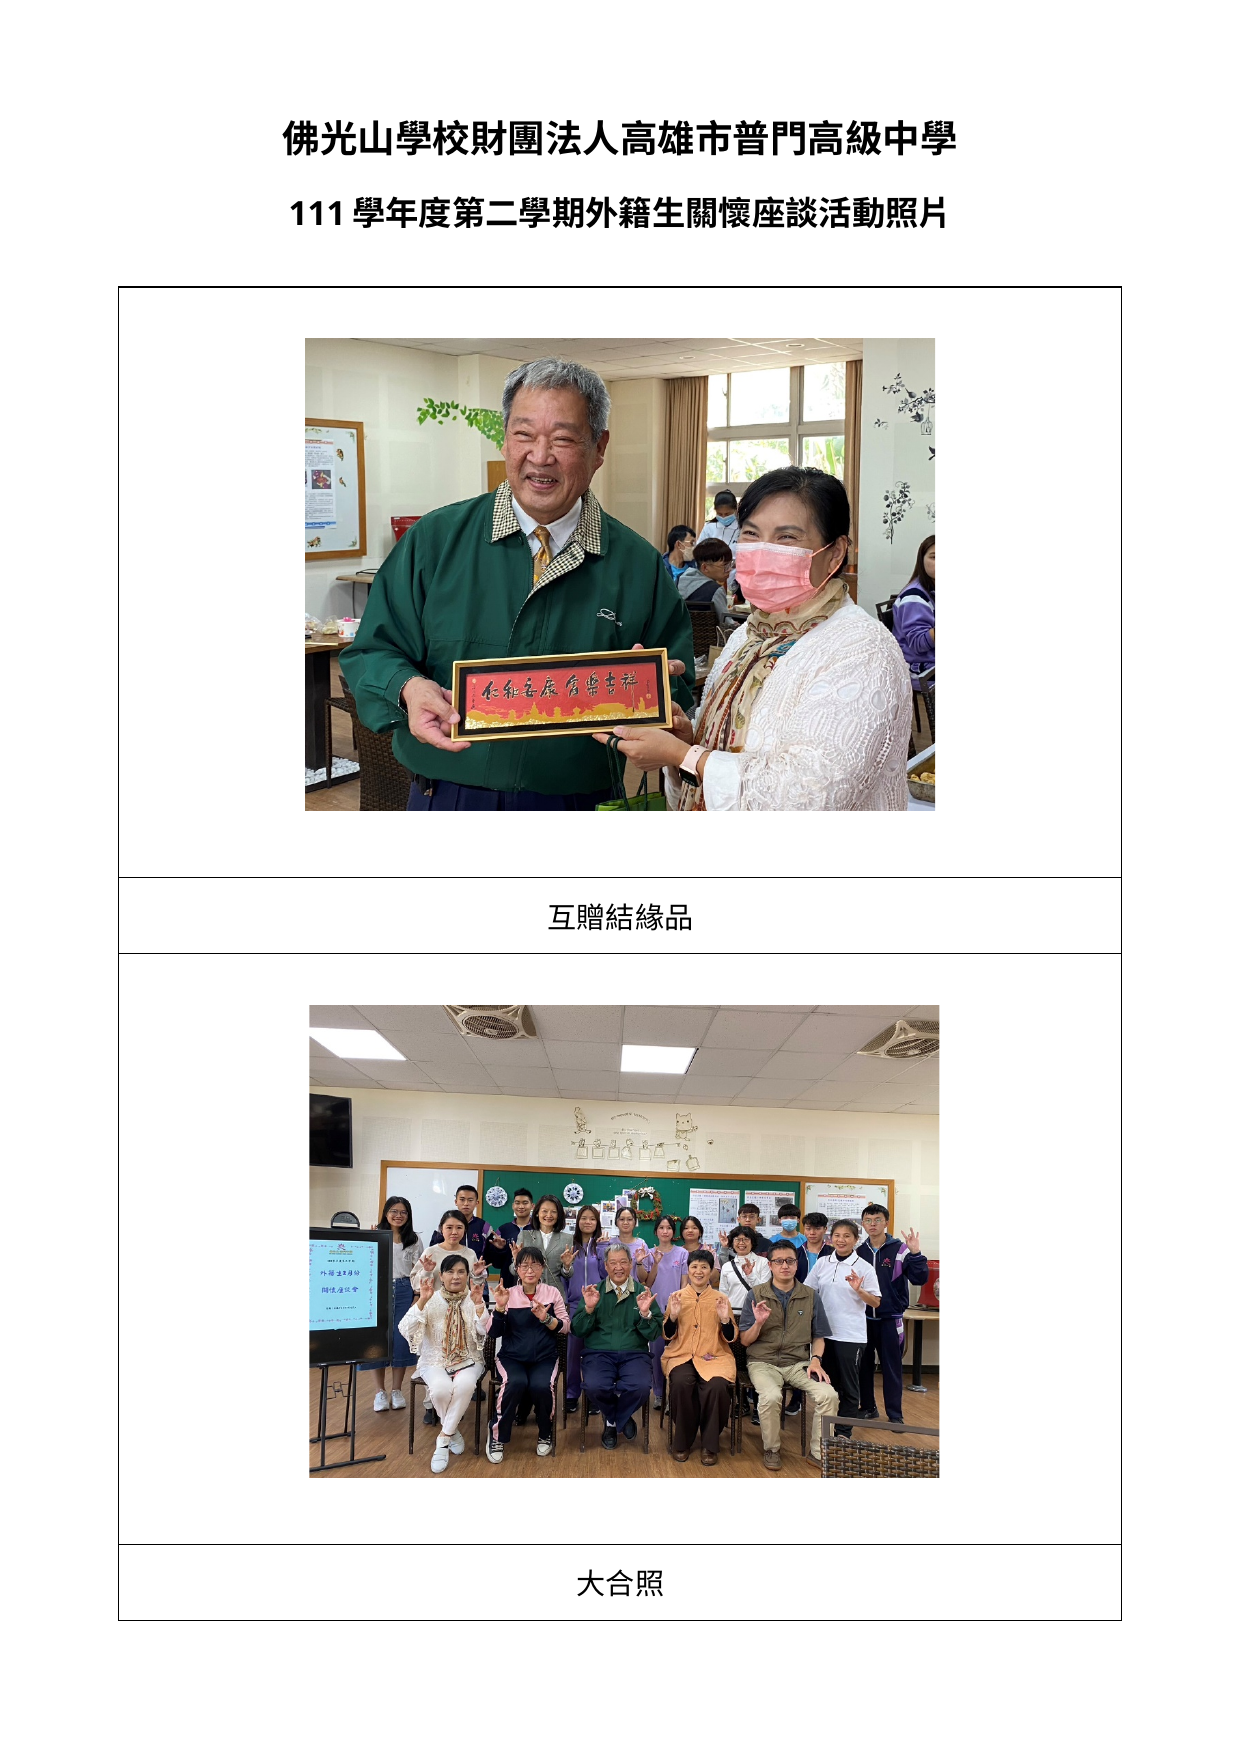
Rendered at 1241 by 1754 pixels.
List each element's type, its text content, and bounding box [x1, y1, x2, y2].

picture [305, 338, 936, 811]
table_header [119, 288, 1121, 877]
table_cell 大合照 [119, 1545, 1121, 1619]
text 佛光山學校財團法人高雄市普門高級中學 [118, 99, 1122, 174]
text 111學年度第二學期外籍生關懷座談活動照片 [118, 174, 1122, 249]
picture [309, 1005, 940, 1478]
table_cell 互贈結緣品 [119, 878, 1121, 953]
table_cell [119, 954, 1121, 1543]
